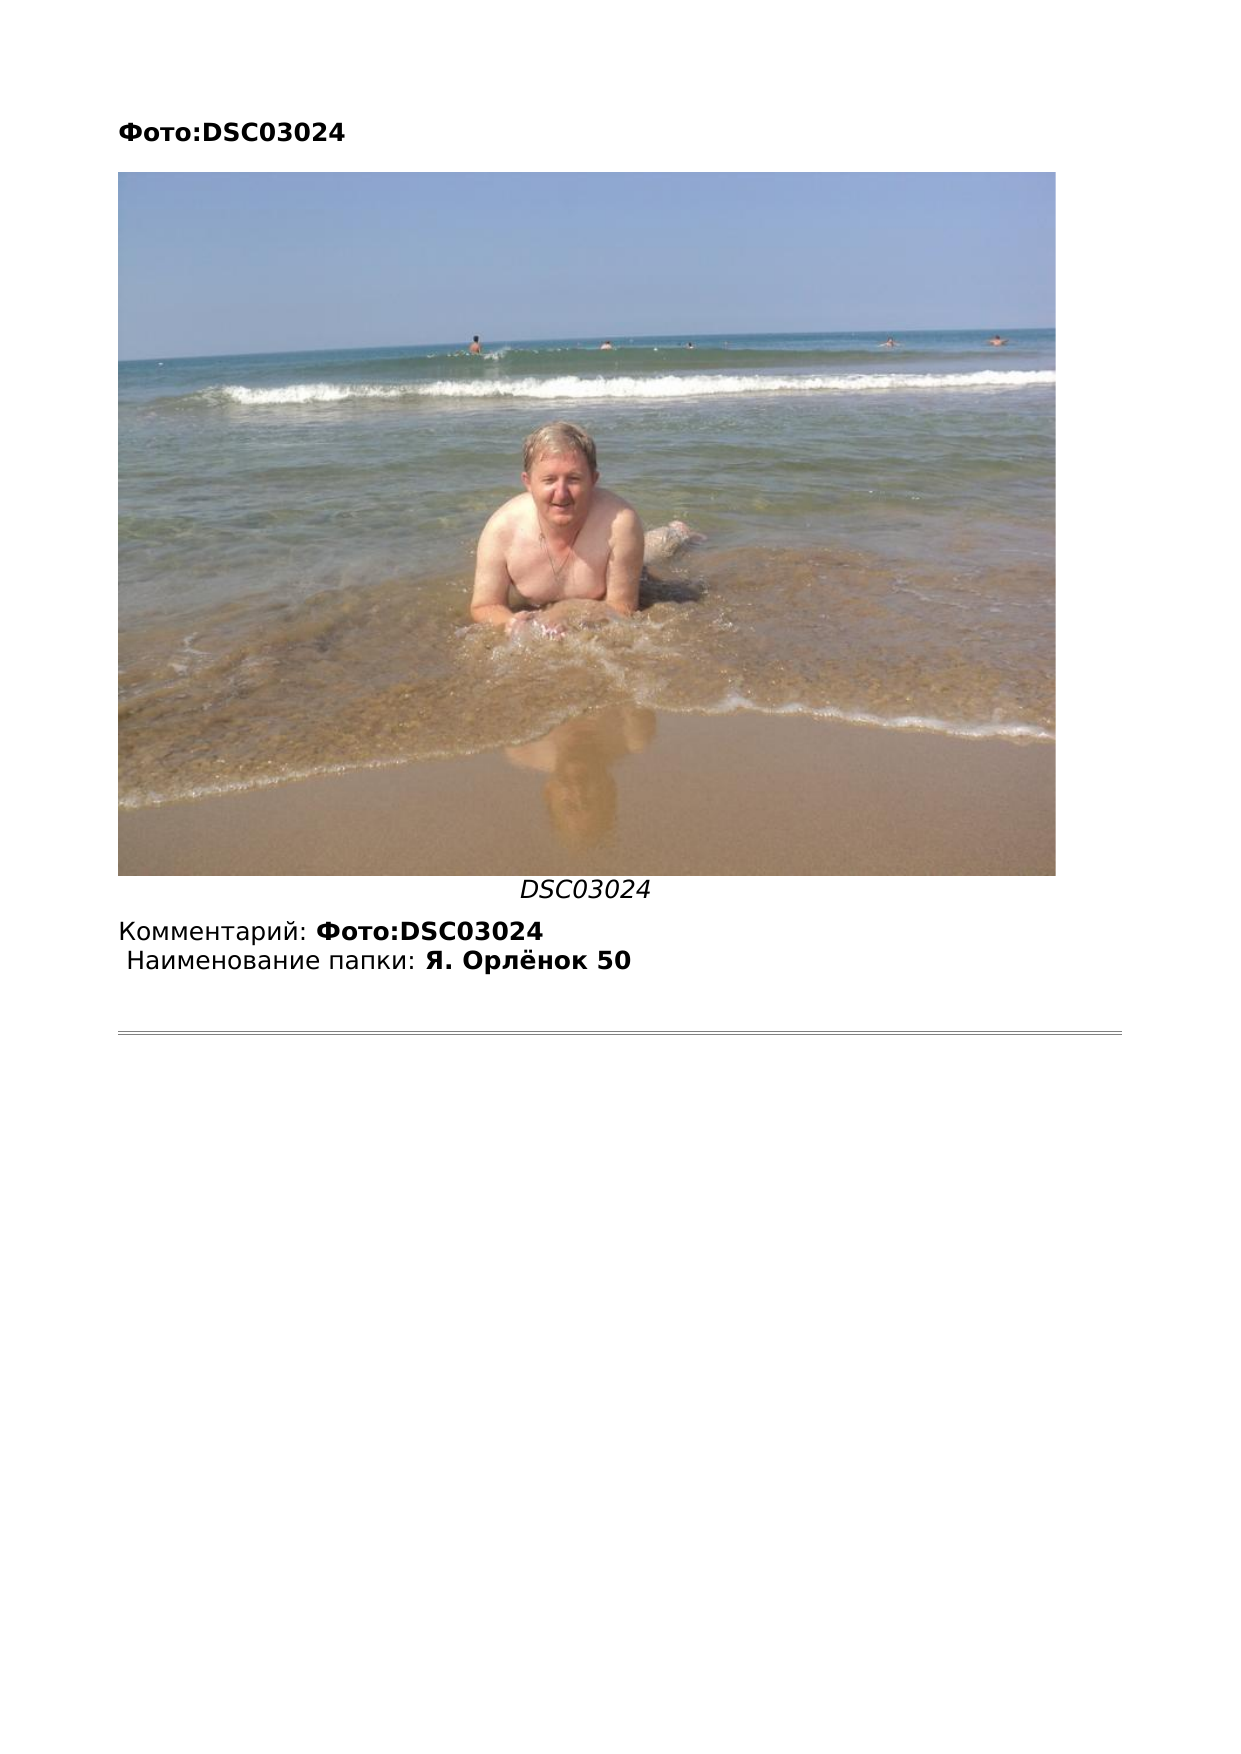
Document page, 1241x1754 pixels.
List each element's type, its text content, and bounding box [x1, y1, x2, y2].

subtitle Фото:DSC03024 [118, 118, 1122, 147]
text DSC03024 [118, 876, 1056, 904]
text Комментарий: Фото:DSC03024 Наименование папки: Я. Орлёнок 50 [118, 917, 1122, 1004]
picture [118, 172, 1056, 876]
